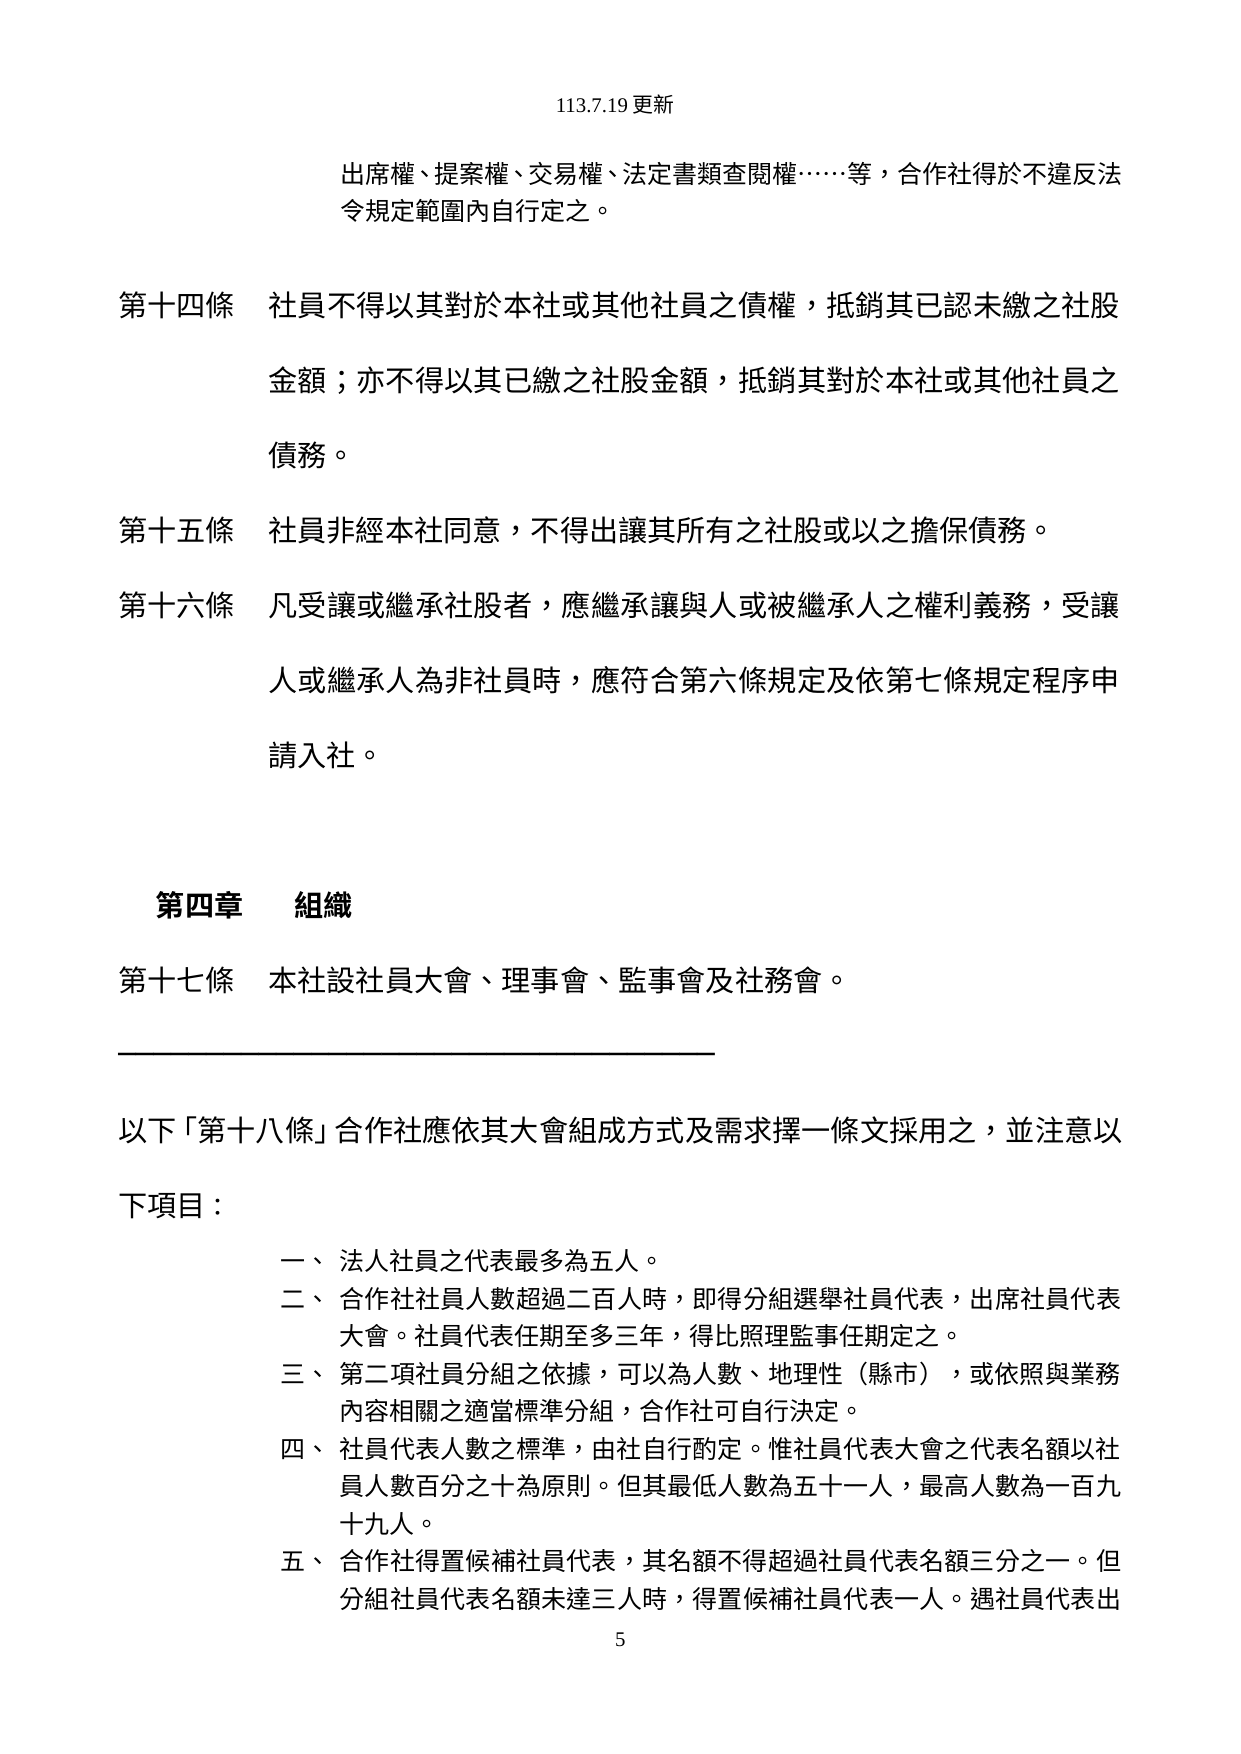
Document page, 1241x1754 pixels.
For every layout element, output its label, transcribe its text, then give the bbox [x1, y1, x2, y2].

text 以下「第十八條」合作社應依其大會組成方式及需求擇一條文採用之，並注意以下項目： [118, 1091, 1122, 1241]
list 凡受讓或繼承社股者，應繼承讓與人或被繼承人之權利義務，受讓人或繼承人為非社員時，應符合第六條規定及依第七條規定程序申請入社。 [118, 566, 1122, 791]
list 有關提高至少認購股數之規範，合作社得自行評估是否增列：「第一項社員至少認購股數經社員大會修訂章程提高時，各社員應依規定期限及法定程序辦理增認社股。若不依規定增認社股時，停止其○○權、……、○○權及○○權。」社員相關權利例如選舉權、被選舉權、罷免權、表決權、出席權、提案權、交易權、法定書類查閱權……等，合作社得於不違反法令規定範圍內自行定之。 [281, 153, 1122, 228]
list 法人社員之代表最多為五人。 [281, 1241, 1122, 1278]
list 本社設社員大會、理事會、監事會及社務會。 [118, 941, 1122, 1016]
list 社員非經本社同意，不得出讓其所有之社股或以之擔保債務。 [118, 491, 1122, 566]
list 第二項社員分組之依據，可以為人數、地理性（縣市），或依照與業務內容相關之適當標準分組，合作社可自行決定。 [281, 1353, 1122, 1428]
list 合作社得置候補社員代表，其名額不得超過社員代表名額三分之一。但分組社員代表名額未達三人時，得置候補社員代表一人。遇社員代表出 [281, 1541, 1122, 1616]
list 社員不得以其對於本社或其他社員之債權，抵銷其已認未繳之社股金額；亦不得以其已繳之社股金額，抵銷其對於本社或其他社員之債務。 [118, 266, 1122, 491]
list 社員代表人數之標準，由社自行酌定。惟社員代表大會之代表名額以社員人數百分之十為原則。但其最低人數為五十一人，最高人數為一百九十九人。 [281, 1428, 1122, 1541]
list 組織 [118, 866, 1122, 941]
text ────────────────────────────────── [118, 1016, 1122, 1091]
list 合作社社員人數超過二百人時，即得分組選舉社員代表，出席社員代表大會。社員代表任期至多三年，得比照理監事任期定之。 [281, 1278, 1122, 1353]
